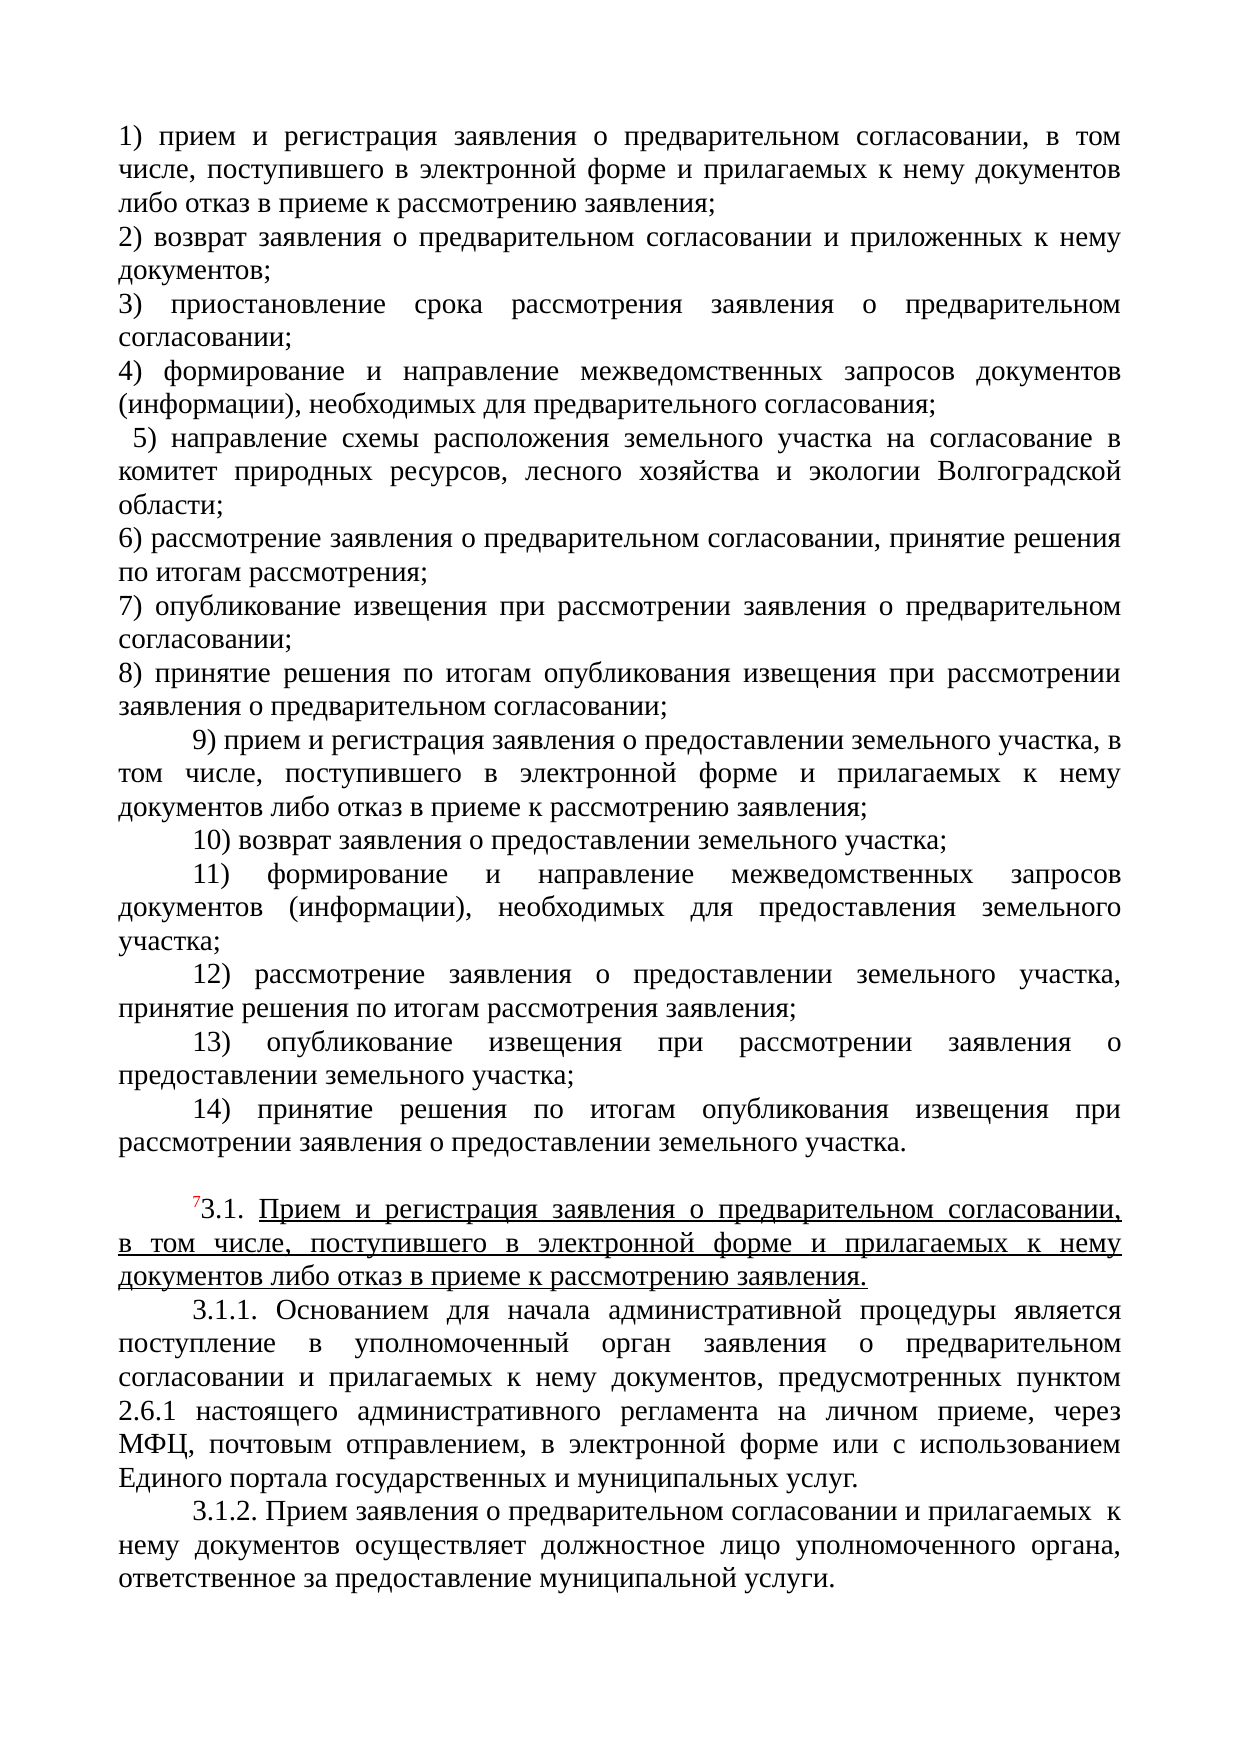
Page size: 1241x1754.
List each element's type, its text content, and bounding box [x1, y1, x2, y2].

text 1) прием и регистрация заявления о предварительном согласовании, в том числе, поступившего в электронной форме и прилагаемых к нему документов либо отказ в приеме к рассмотрению заявления; [118, 118, 1122, 219]
text 5) направление схемы расположения земельного участка на согласование в комитет природных ресурсов, лесного хозяйства и экологии Волгоградской области; [118, 420, 1122, 521]
text 9) прием и регистрация заявления о предоставлении земельного участка, в том числе, поступившего в электронной форме и прилагаемых к нему документов либо отказ в приеме к рассмотрению заявления; [118, 722, 1122, 822]
text 3.1.2. Прием заявления о предварительном согласовании и прилагаемых к нему документов осуществляет должностное лицо уполномоченного органа, ответственное за предоставление муниципальной услуги. [118, 1493, 1122, 1594]
text 11) формирование и направление межведомственных запросов документов (информации), необходимых для предоставления земельного участка; [118, 856, 1122, 957]
text 73.1. Прием и регистрация заявления о предварительном согласовании, в том числе, поступившего в электронной форме и прилагаемых к нему [118, 1191, 1122, 1254]
text 10) возврат заявления о предоставлении земельного участка; [118, 822, 1122, 856]
text 12) рассмотрение заявления о предоставлении земельного участка, принятие решения по итогам рассмотрения заявления; [118, 957, 1122, 1024]
text 13) опубликование извещения при рассмотрении заявления о предоставлении земельного участка; [118, 1024, 1122, 1091]
text 3.1.1. Основанием для начала административной процедуры является поступление в уполномоченный орган заявления о предварительном согласовании и прилагаемых к нему документов, предусмотренных пунктом 2.6.1 настоящего административного регламента на личном приеме, через МФЦ, почтовым отправлением, в электронной форме или с использованием Единого портала государственных и муниципальных услуг. [118, 1292, 1122, 1493]
text 7) опубликование извещения при рассмотрении заявления о предварительном согласовании; [118, 588, 1122, 655]
text 4) формирование и направление межведомственных запросов документов (информации), необходимых для предварительного согласования; [118, 353, 1122, 420]
text 6) рассмотрение заявления о предварительном согласовании, принятие решения по итогам рассмотрения; [118, 521, 1122, 588]
text 8) принятие решения по итогам опубликования извещения при рассмотрении заявления о предварительном согласовании; [118, 655, 1122, 722]
text 3) приостановление срока рассмотрения заявления о предварительном согласовании; [118, 286, 1122, 353]
text 2) возврат заявления о предварительном согласовании и приложенных к нему документов; [118, 219, 1122, 286]
text документов либо отказ в приеме к рассмотрению заявления. [118, 1256, 1122, 1292]
text 14) принятие решения по итогам опубликования извещения при рассмотрении заявления о предоставлении земельного участка. [118, 1091, 1122, 1158]
